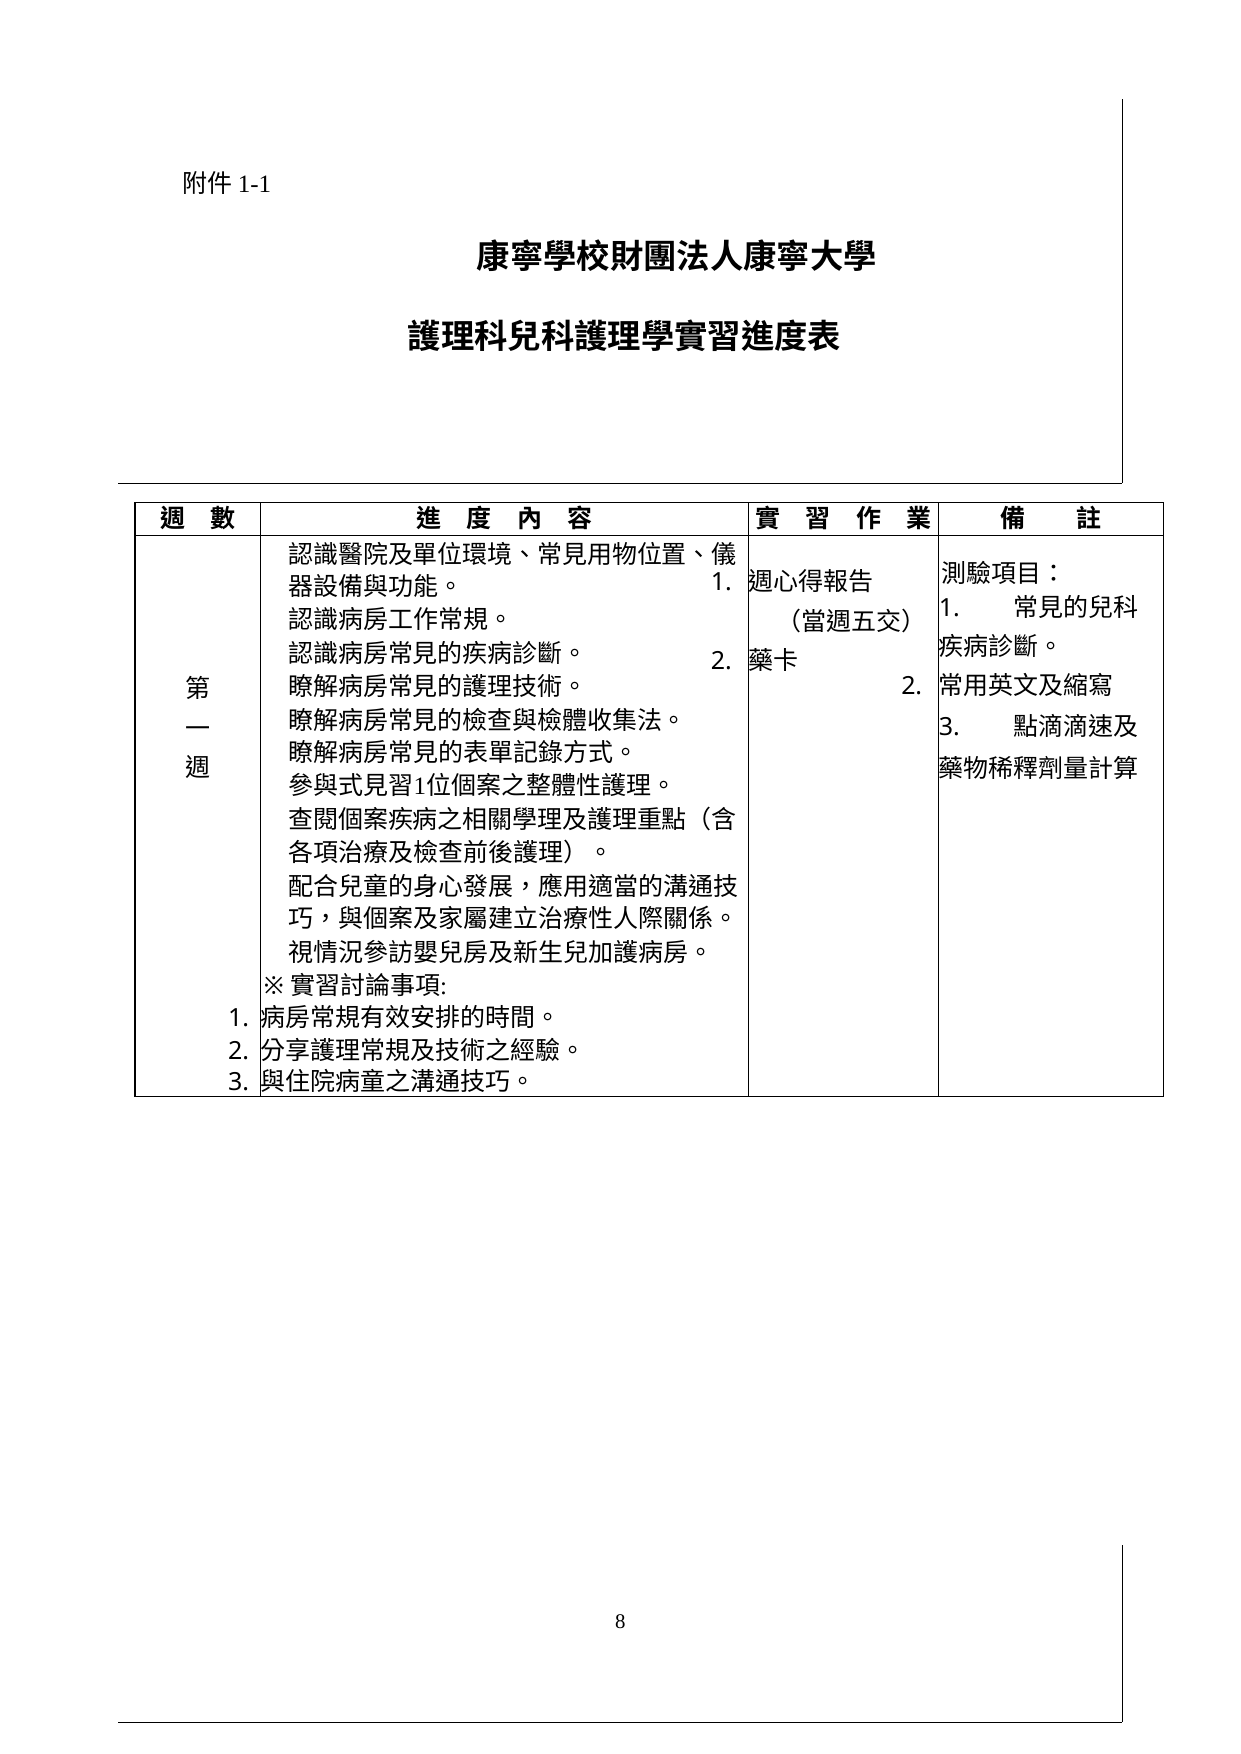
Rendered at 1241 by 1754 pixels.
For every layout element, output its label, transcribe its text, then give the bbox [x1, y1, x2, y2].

table_cell 測驗項目： 常見的兒科疾病診斷。 常用英文及縮寫 點滴滴速及藥物稀釋劑量計算 [939, 536, 1163, 1096]
text 護理科兒科護理學實習進度表 [118, 245, 1122, 358]
table_header 實 習 作 業 [749, 503, 938, 534]
table_cell 週心得報告 （當週五交） 藥卡 [749, 536, 938, 1096]
text 康寧學校財團法人康寧大學 [118, 165, 1122, 245]
table_cell 認識醫院及單位環境、常見用物位置、儀器設備與功能。 認識病房工作常規。 認識病房常見的疾病診斷。瞭解病房常見的護理技術。 瞭解病房常見的檢查與檢體收集法。瞭解病房常見的表單記錄方式。 參與式見習1位個案之整體性護理。 查閱個案疾病之相關學理及護理重點（含各項治療及檢查前後護理）。 配合兒童的身心發展，應用適當的溝通技巧，與個案及家屬建立治療性人際關係。視情況參訪嬰兒房及新生兒加護病房。 ※ 實習討論事項: 病房常規有效安排的時間。 分享護理常規及技術之經驗。 與住院病童之溝通技巧。 [261, 536, 748, 1096]
table_header 週 數 [136, 503, 260, 534]
text 附件1-1 [118, 99, 1122, 165]
table_header 備 註 [939, 503, 1163, 534]
table_header 進 度 內 容 [261, 503, 748, 534]
table_cell 第一週 [136, 536, 260, 1096]
